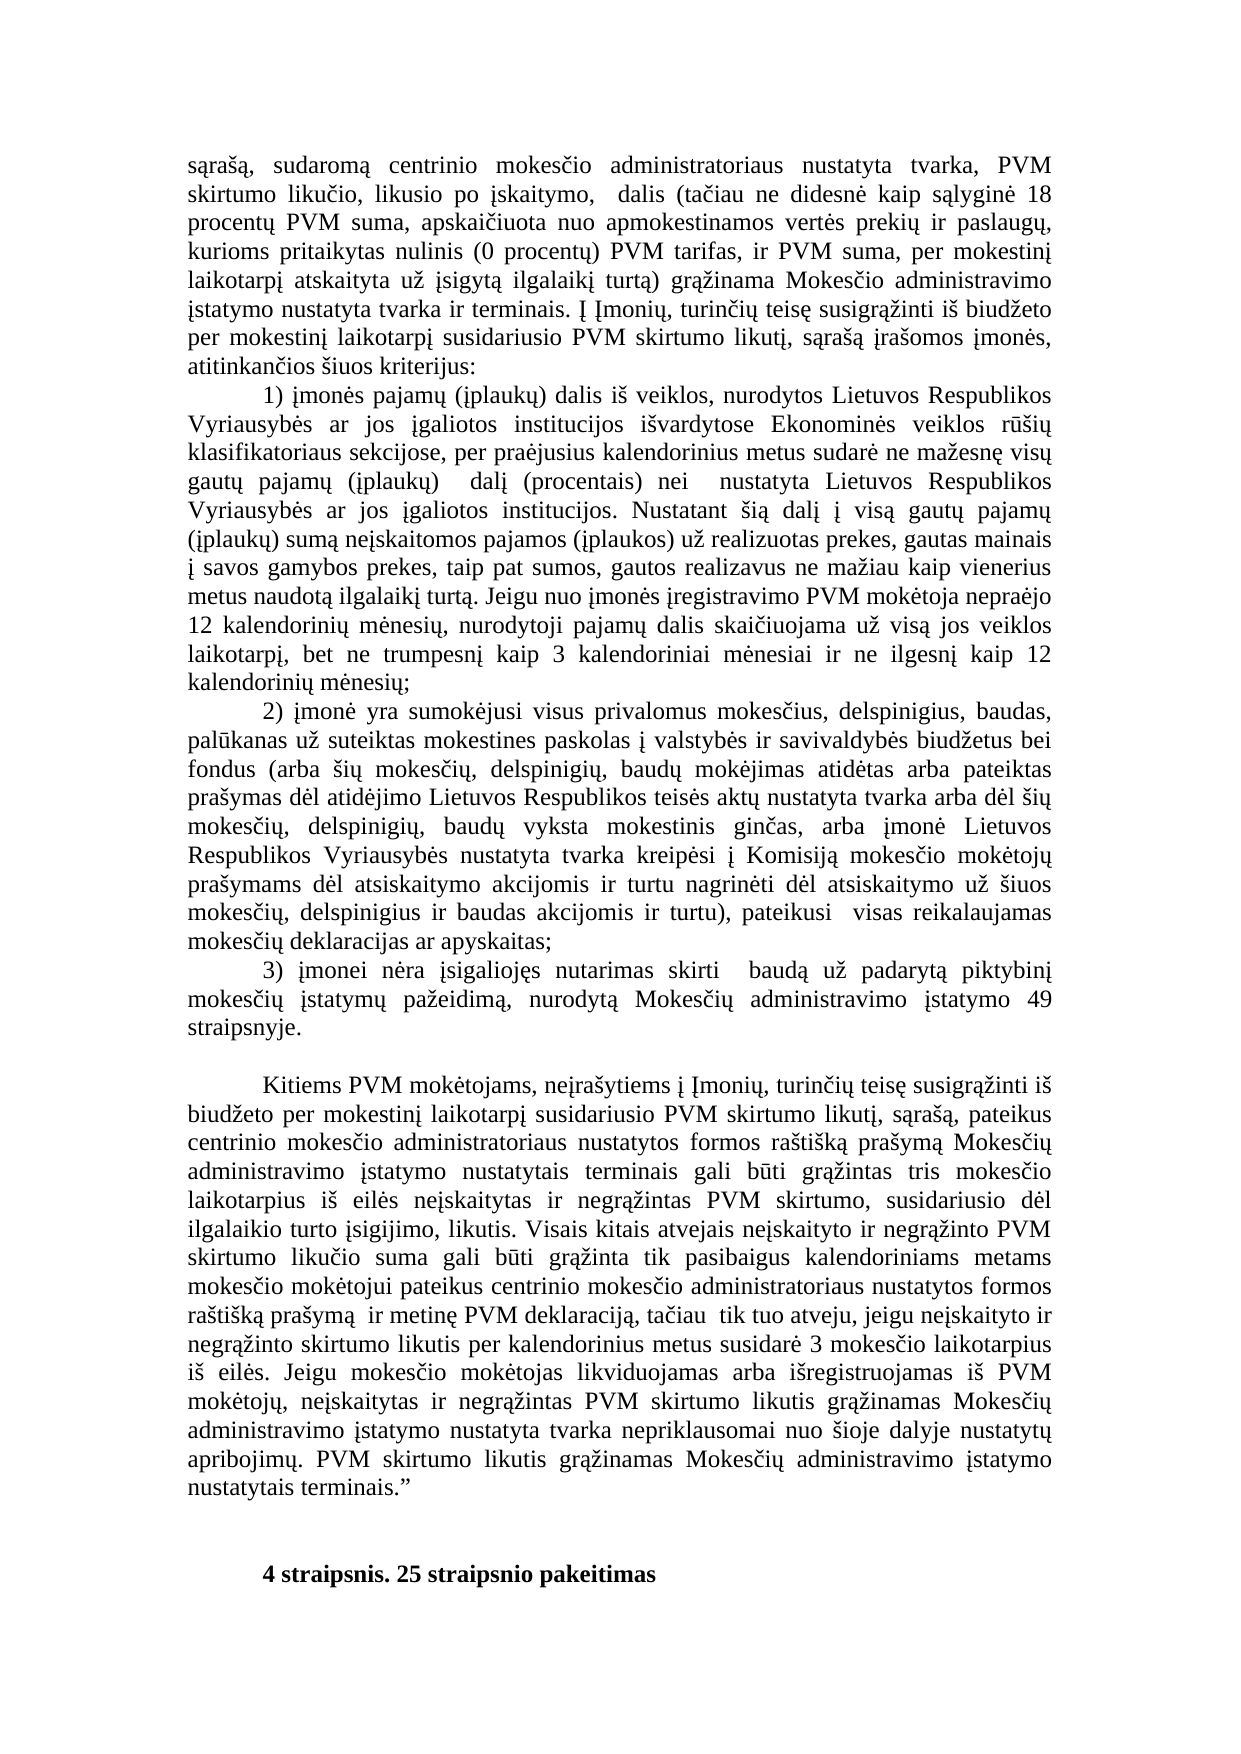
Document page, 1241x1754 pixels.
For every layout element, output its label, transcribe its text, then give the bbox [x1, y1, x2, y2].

text 1) įmonės pajamų (įplaukų) dalis iš veiklos, nurodytos Lietuvos Respublikos Vyriausybės ar jos įgaliotos institucijos išvardytose Ekonominės veiklos rūšių klasifikatoriaus sekcijose, per praėjusius kalendorinius metus sudarė ne mažesnę visų gautų pajamų (įplaukų) dalį (procentais) nei nustatyta Lietuvos Respublikos Vyriausybės ar jos įgaliotos institucijos. Nustatant šią dalį į visą gautų pajamų (įplaukų) sumą neįskaitomos pajamos (įplaukos) už realizuotas prekes, gautas mainais į savos gamybos prekes, taip pat sumos, gautos realizavus ne mažiau kaip vienerius metus naudotą ilgalaikį turtą. Jeigu nuo įmonės įregistravimo PVM mokėtoja nepraėjo 12 kalendorinių mėnesių, nurodytoji pajamų dalis skaičiuojama už visą jos veiklos laikotarpį, bet ne trumpesnį kaip 3 kalendoriniai mėnesiai ir ne ilgesnį kaip 12 kalendorinių mėnesių; [187, 380, 1053, 696]
text 2) įmonė yra sumokėjusi visus privalomus mokesčius, delspinigius, baudas, palūkanas už suteiktas mokestines paskolas į valstybės ir savivaldybės biudžetus bei fondus (arba šių mokesčių, delspinigių, baudų mokėjimas atidėtas arba pateiktas prašymas dėl atidėjimo Lietuvos Respublikos teisės aktų nustatyta tvarka arba dėl šių mokesčių, delspinigių, baudų vyksta mokestinis ginčas, arba įmonė Lietuvos Respublikos Vyriausybės nustatyta tvarka kreipėsi į Komisiją mokesčio mokėtojų prašymams dėl atsiskaitymo akcijomis ir turtu nagrinėti dėl atsiskaitymo už šiuos mokesčių, delspinigius ir baudas akcijomis ir turtu), pateikusi visas reikalaujamas mokesčių deklaracijas ar apyskaitas; [187, 696, 1053, 955]
text Kitiems PVM mokėtojams, neįrašytiems į Įmonių, turinčių teisę susigrąžinti iš biudžeto per mokestinį laikotarpį susidariusio PVM skirtumo likutį, sąrašą, pateikus centrinio mokesčio administratoriaus nustatytos formos raštišką prašymą Mokesčių administravimo įstatymo nustatytais terminais gali būti grąžintas tris mokesčio laikotarpius iš eilės neįskaitytas ir negrąžintas PVM skirtumo, susidariusio dėl ilgalaikio turto įsigijimo, likutis. Visais kitais atvejais neįskaityto ir negrąžinto PVM skirtumo likučio suma gali būti grąžinta tik pasibaigus kalendoriniams metams mokesčio mokėtojui pateikus centrinio mokesčio administratoriaus nustatytos formos raštišką prašymą ir metinę PVM deklaraciją, tačiau tik tuo atveju, jeigu neįskaityto ir negrąžinto skirtumo likutis per kalendorinius metus susidarė 3 mokesčio laikotarpius iš eilės. Jeigu mokesčio mokėtojas likviduojamas arba išregistruojamas iš PVM mokėtojų, neįskaitytas ir negrąžintas PVM skirtumo likutis grąžinamas Mokesčių administravimo įstatymo nustatyta tvarka nepriklausomai nuo šioje dalyje nustatytų apribojimų. PVM skirtumo likutis grąžinamas Mokesčių administravimo įstatymo nustatytais terminais.” [187, 1070, 1053, 1501]
text 4 straipsnis. 25 straipsnio pakeitimas [187, 1559, 1053, 1587]
text sąrašą, sudaromą centrinio mokesčio administratoriaus nustatyta tvarka, PVM skirtumo likučio, likusio po įskaitymo, dalis (tačiau ne didesnė kaip sąlyginė 18 procentų PVM suma, apskaičiuota nuo apmokestinamos vertės prekių ir paslaugų, kurioms pritaikytas nulinis (0 procentų) PVM tarifas, ir PVM suma, per mokestinį laikotarpį atskaityta už įsigytą ilgalaikį turtą) grąžinama Mokesčio administravimo įstatymo nustatyta tvarka ir terminais. Į Įmonių, turinčių teisę susigrąžinti iš biudžeto per mokestinį laikotarpį susidariusio PVM skirtumo likutį, sąrašą įrašomos įmonės, atitinkančios šiuos kriterijus: [187, 150, 1053, 380]
text 3) įmonei nėra įsigaliojęs nutarimas skirti baudą už padarytą piktybinį mokesčių įstatymų pažeidimą, nurodytą Mokesčių administravimo įstatymo 49 straipsnyje. [187, 955, 1053, 1041]
